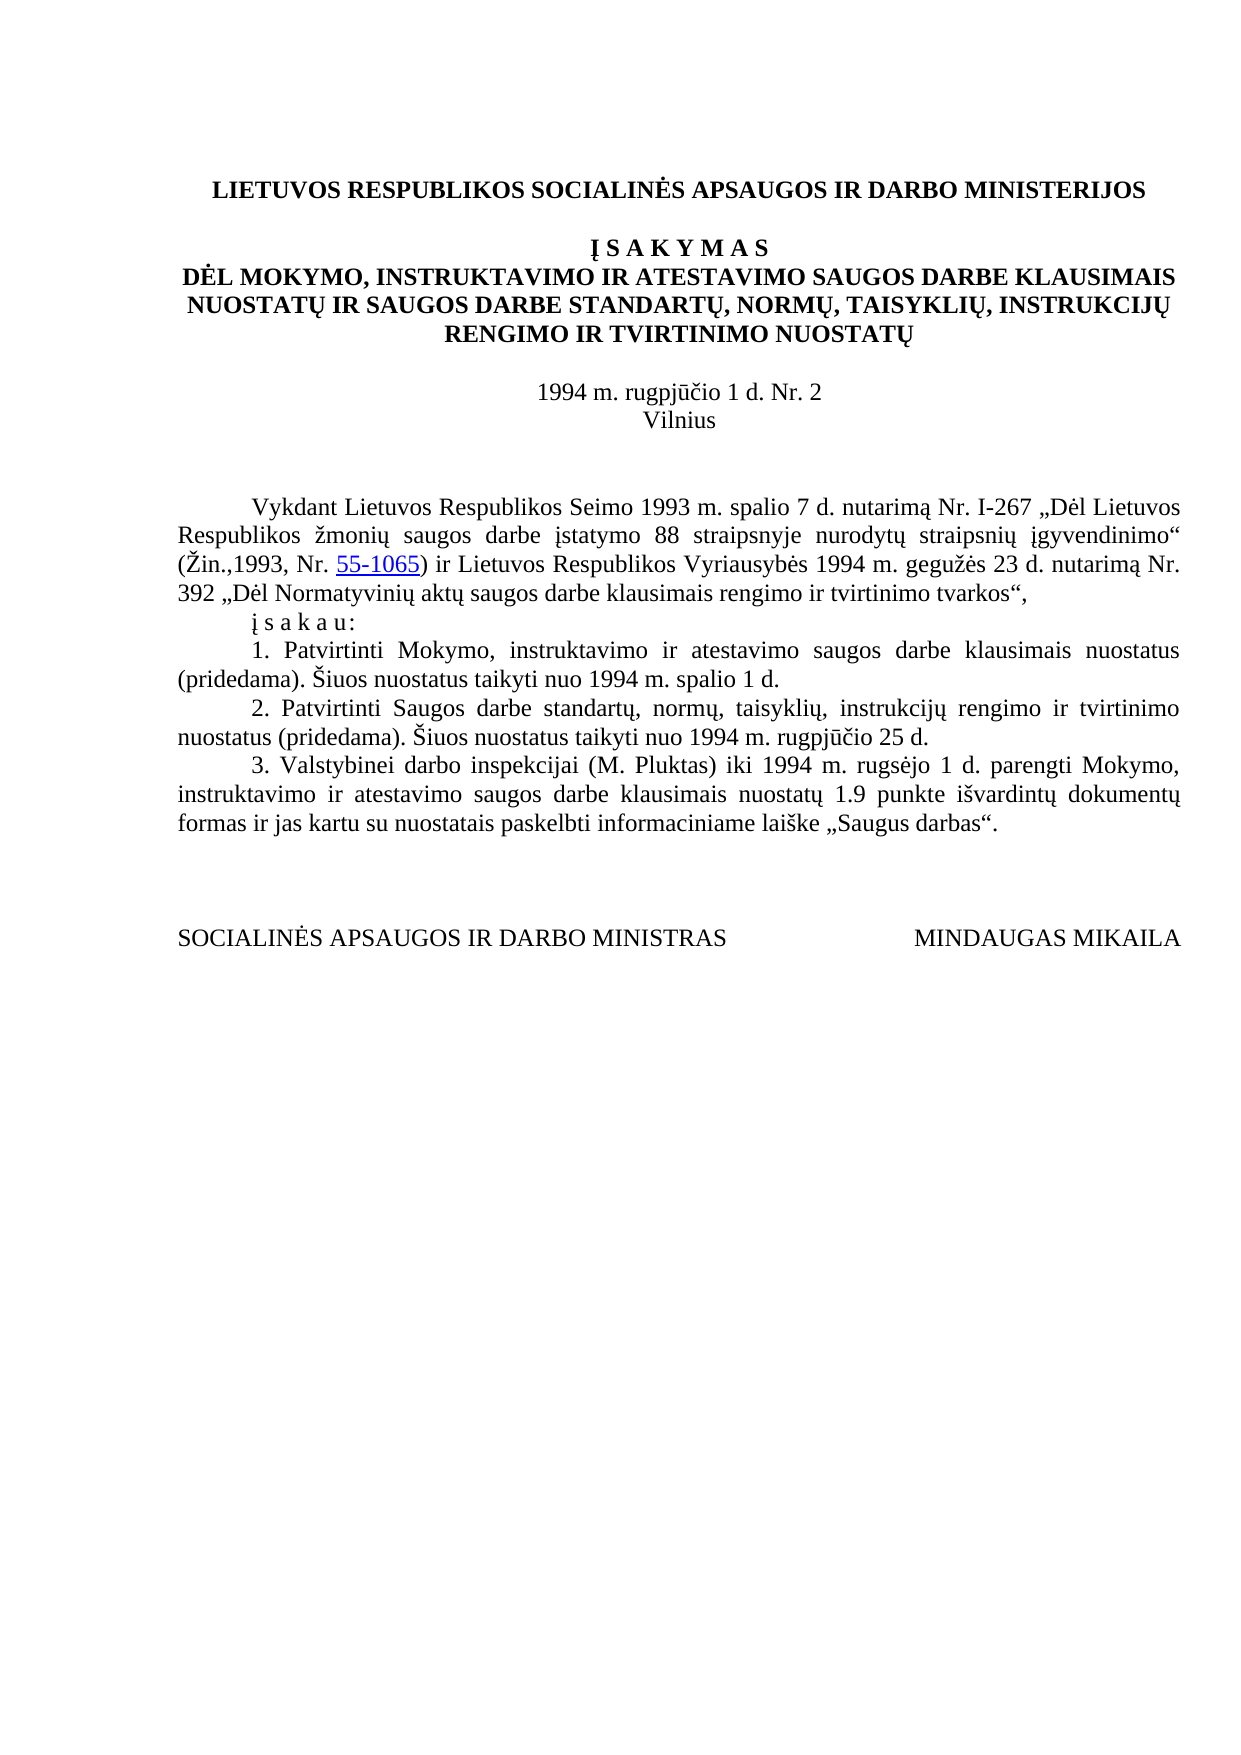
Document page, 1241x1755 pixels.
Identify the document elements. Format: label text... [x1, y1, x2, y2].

text LIETUVOS RESPUBLIKOS SOCIALINĖS APSAUGOS IR DARBO MINISTERIJOS [177, 176, 1181, 204]
text 3. Valstybinei darbo inspekcijai (M. Pluktas) iki 1994 m. rugsėjo 1 d. parengti Mokymo, instruktavimo ir atestavimo saugos darbe klausimais nuostatų 1.9 punkte išvardintų dokumentų formas ir jas kartu su nuostatais paskelbti informaciniame laiške „Saugus darbas“. [177, 751, 1181, 837]
text 2. Patvirtinti Saugos darbe standartų, normų, taisyklių, instrukcijų rengimo ir tvirtinimo nuostatus (pridedama). Šiuos nuostatus taikyti nuo 1994 m. rugpjūčio 25 d. [177, 693, 1181, 751]
text 1994 m. rugpjūčio 1 d. Nr. 2 [177, 377, 1181, 406]
text Vykdant Lietuvos Respublikos Seimo 1993 m. spalio 7 d. nutarimą Nr. I-267 „Dėl Lietuvos Respublikos žmonių saugos darbe įstatymo 88 straipsnyje nurodytų straipsnių įgyvendinimo“ (Žin.,1993, Nr. 55-1065) ir Lietuvos Respublikos Vyriausybės 1994 m. gegužės 23 d. nutarimą Nr. 392 „Dėl Normatyvinių aktų saugos darbe klausimais rengimo ir tvirtinimo tvarkos“, [177, 492, 1181, 607]
text DĖL MOKYMO, INSTRUKTAVIMO IR ATESTAVIMO SAUGOS DARBE KLAUSIMAIS NUOSTATŲ IR SAUGOS DARBE STANDARTŲ, NORMŲ, TAISYKLIŲ, INSTRUKCIJŲ RENGIMO IR TVIRTINIMO NUOSTATŲ [177, 262, 1181, 348]
text Vilnius [177, 406, 1181, 434]
text Į S A K Y M A S [177, 233, 1181, 262]
text 1. Patvirtinti Mokymo, instruktavimo ir atestavimo saugos darbe klausimais nuostatus (pridedama). Šiuos nuostatus taikyti nuo 1994 m. spalio 1 d. [177, 636, 1181, 693]
text SOCIALINĖS APSAUGOS IR DARBO MINISTRAS MINDAUGAS MIKAILA [177, 923, 1181, 952]
text įsakau: [177, 607, 1181, 636]
